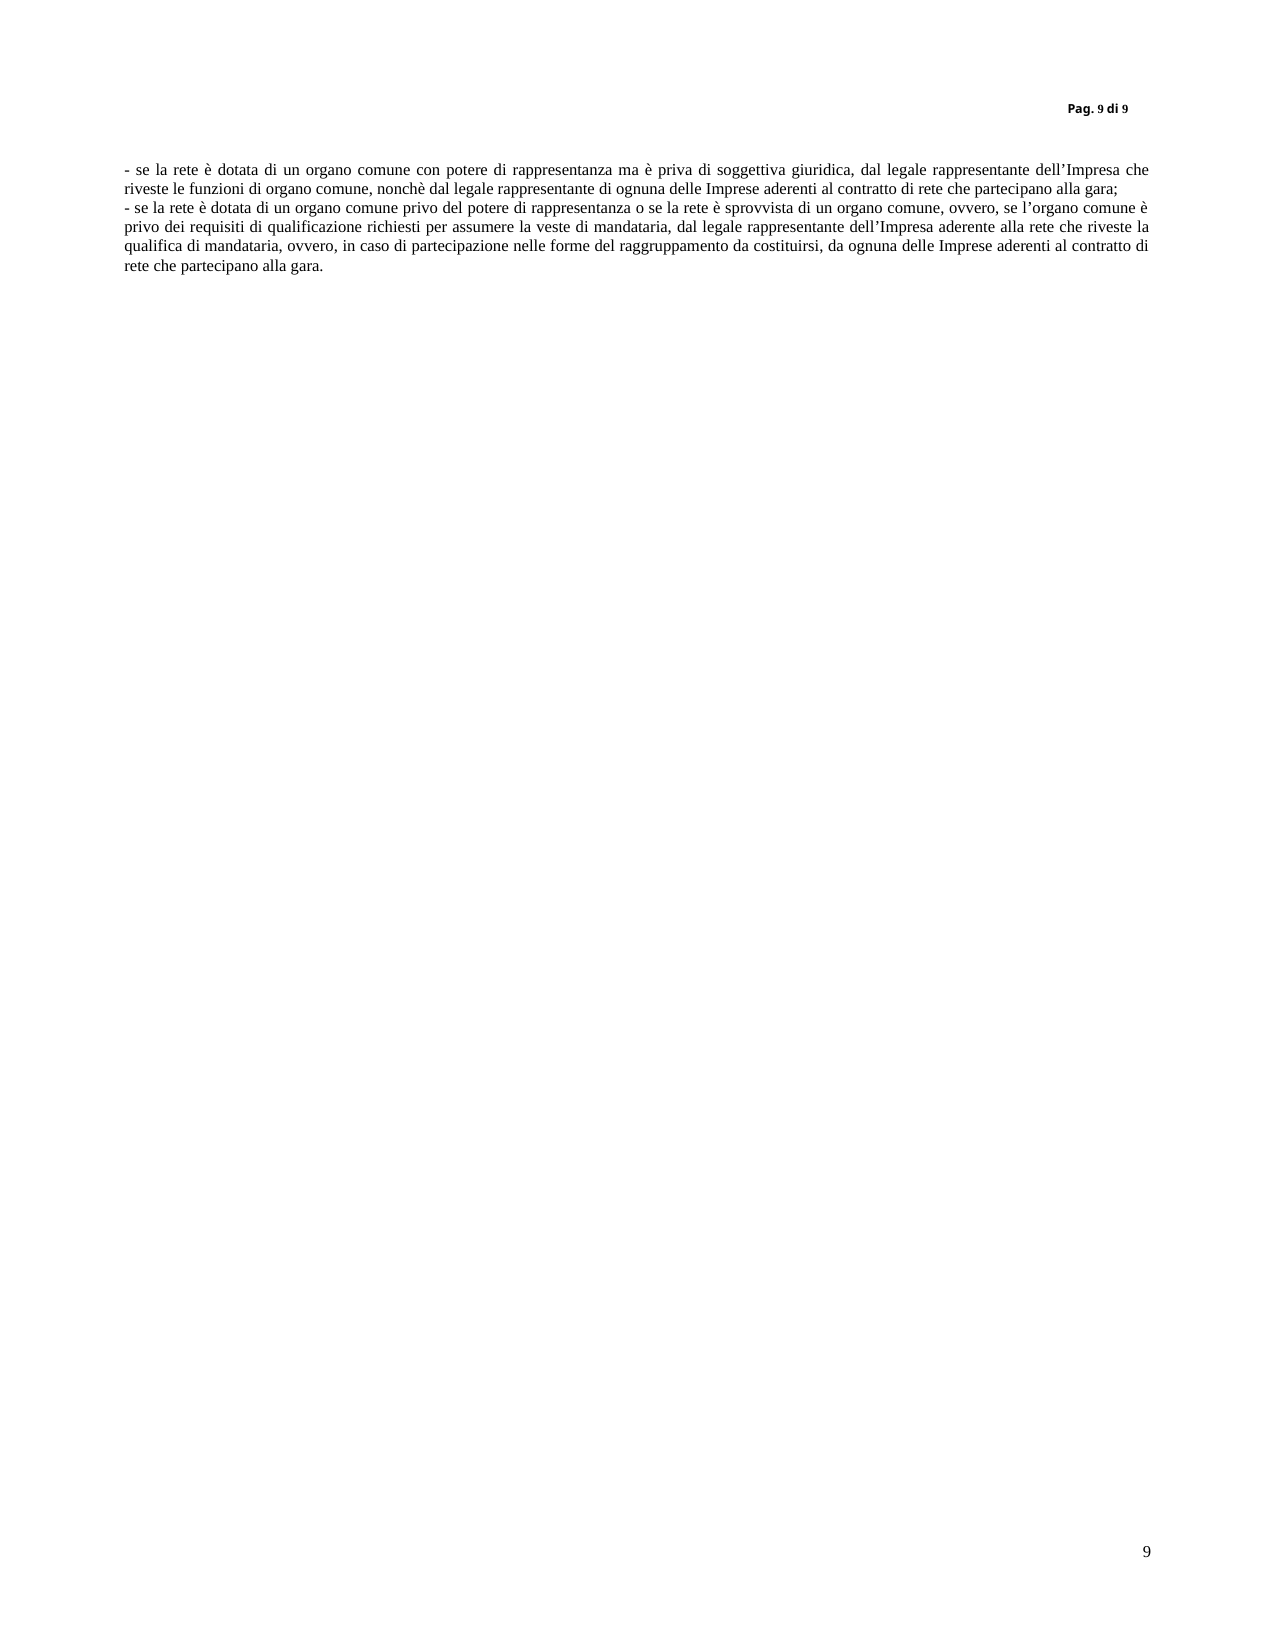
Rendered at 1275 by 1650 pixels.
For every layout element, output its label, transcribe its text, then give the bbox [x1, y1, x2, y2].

text - se la rete è dotata di un organo comune con potere di rappresentanza ma è priva di soggettiva giuridica, dal legale rappresentante dell’Impresa che riveste le funzioni di organo comune, nonchè dal legale rappresentante di ognuna delle Imprese aderenti al contratto di rete che partecipano alla gara; [124, 159, 1151, 198]
text - se la rete è dotata di un organo comune privo del potere di rappresentanza o se la rete è sprovvista di un organo comune, ovvero, se l’organo comune è privo dei requisiti di qualificazione richiesti per assumere la veste di mandataria, dal legale rappresentante dell’Impresa aderente alla rete che riveste la qualifica di mandataria, ovvero, in caso di partecipazione nelle forme del raggruppamento da costituirsi, da ognuna delle Imprese aderenti al contratto di rete che partecipano alla gara. [124, 198, 1151, 274]
